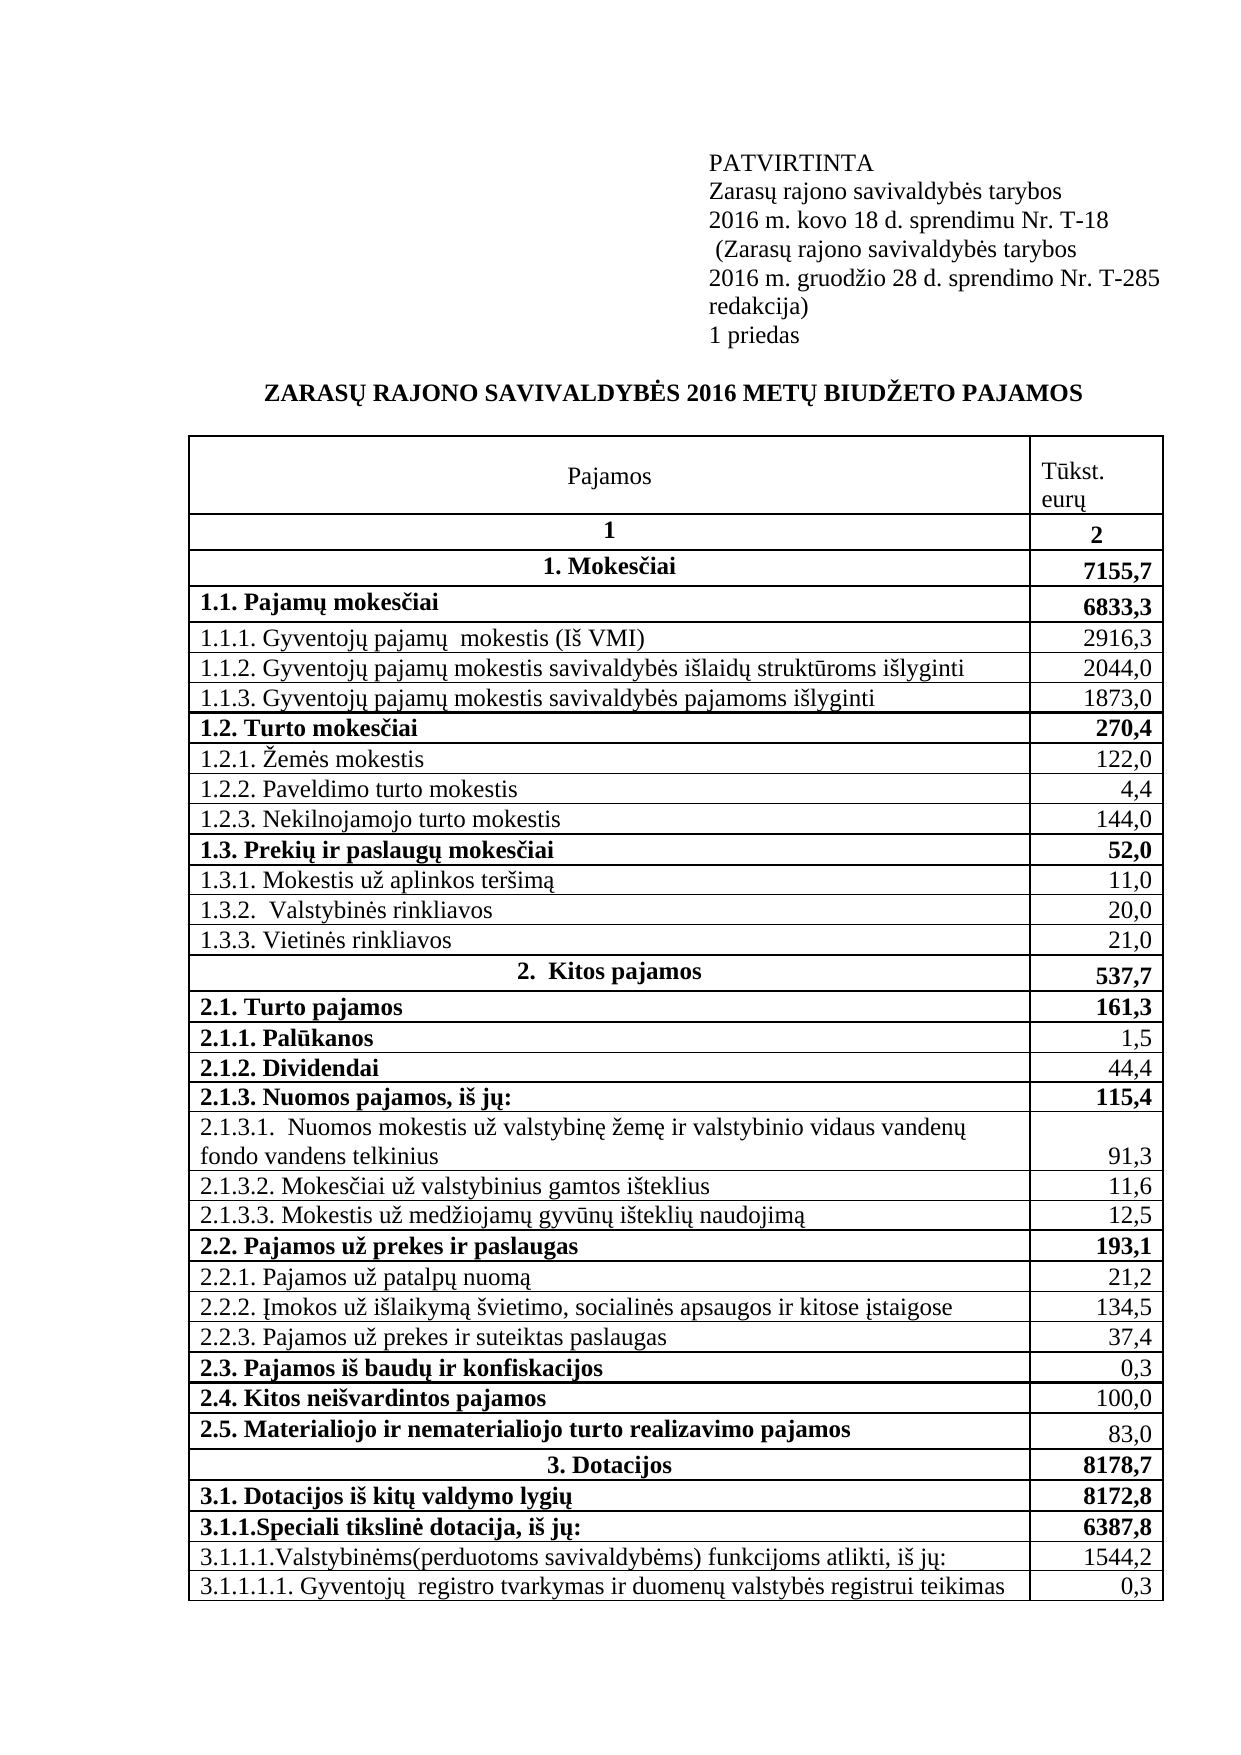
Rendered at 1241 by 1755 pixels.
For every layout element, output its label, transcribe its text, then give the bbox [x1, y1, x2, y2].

table_cell 91,3 [1031, 1112, 1162, 1170]
table_cell 3.1.1.1.Valstybinėms(perduotoms savivaldybėms) funkcijoms atlikti, iš jų: [190, 1542, 1029, 1570]
table_cell 3.1.1.1.1. Gyventojų registro tvarkymas ir duomenų valstybės registrui teikimas [190, 1571, 1029, 1600]
table_cell 6833,3 [1031, 587, 1162, 621]
table_cell 3. Dotacijos [190, 1450, 1029, 1479]
table_cell 1. Mokesčiai [190, 551, 1029, 585]
table_cell 1.1.1. Gyventojų pajamų mokestis (Iš VMI) [190, 623, 1029, 652]
text (Zarasų rajono savivaldybės tarybos [709, 234, 1169, 263]
table_cell 11,0 [1031, 866, 1162, 894]
table_cell 8178,7 [1031, 1450, 1162, 1479]
table_cell 20,0 [1031, 895, 1162, 924]
table_cell 270,4 [1031, 714, 1162, 742]
table_cell 7155,7 [1031, 551, 1162, 585]
table_cell 537,7 [1031, 956, 1162, 990]
table_cell 2.1. Turto pajamos [190, 992, 1029, 1021]
table_cell 100,0 [1031, 1384, 1162, 1412]
table_cell 193,1 [1031, 1231, 1162, 1260]
table_cell 3.1. Dotacijos iš kitų valdymo lygių [190, 1481, 1029, 1510]
table_cell 0,3 [1031, 1571, 1162, 1600]
table_cell 2. Kitos pajamos [190, 956, 1029, 990]
table_cell 134,5 [1031, 1292, 1162, 1321]
table_cell 2.1.3.1. Nuomos mokestis už valstybinę žemę ir valstybinio vidaus vandenų fondo vandens telkinius [190, 1112, 1029, 1170]
table_cell 1.2.3. Nekilnojamojo turto mokestis [190, 804, 1029, 833]
table_cell 2.5. Materialiojo ir nematerialiojo turto realizavimo pajamos [190, 1414, 1029, 1448]
table_cell 161,3 [1031, 992, 1162, 1021]
text redakcija) [709, 291, 1169, 320]
table_header Pajamos [190, 437, 1029, 513]
text ZARASŲ RAJONO SAVIVALDYBĖS 2016 METŲ BIUDŽETO PAJAMOS [177, 378, 1169, 406]
table_cell 1.2.2. Paveldimo turto mokestis [190, 774, 1029, 803]
table_cell 2.1.2. Dividendai [190, 1053, 1029, 1081]
table_cell 2.1.3.3. Mokestis už medžiojamų gyvūnų išteklių naudojimą [190, 1201, 1029, 1229]
table_cell 0,3 [1031, 1353, 1162, 1381]
table_cell 1.1. Pajamų mokesčiai [190, 587, 1029, 621]
table_cell 3.1.1.Speciali tikslinė dotacija, iš jų: [190, 1512, 1029, 1541]
table_cell 1.3.3. Vietinės rinkliavos [190, 925, 1029, 954]
table_cell 2.1.1. Palūkanos [190, 1023, 1029, 1052]
table_cell 1.2.1. Žemės mokestis [190, 744, 1029, 773]
table_cell 1.1.2. Gyventojų pajamų mokestis savivaldybės išlaidų struktūroms išlyginti [190, 653, 1029, 682]
table_cell 2 [1031, 515, 1162, 549]
table_cell 2.2.1. Pajamos už patalpų nuomą [190, 1262, 1029, 1291]
text 2016 m. gruodžio 28 d. sprendimo Nr. T-285 [709, 263, 1169, 291]
table_cell 1,5 [1031, 1023, 1162, 1052]
table_cell 115,4 [1031, 1083, 1162, 1111]
table_cell 122,0 [1031, 744, 1162, 773]
table_cell 2.2. Pajamos už prekes ir paslaugas [190, 1231, 1029, 1260]
table_cell 144,0 [1031, 804, 1162, 833]
table_cell 1.2. Turto mokesčiai [190, 714, 1029, 742]
text 1 priedas [709, 320, 1169, 349]
text PATVIRTINTA [709, 148, 1169, 176]
table_cell 1.3.2. Valstybinės rinkliavos [190, 895, 1029, 924]
table_cell 2044,0 [1031, 653, 1162, 682]
table_cell 8172,8 [1031, 1481, 1162, 1510]
table_cell 2.1.3. Nuomos pajamos, iš jų: [190, 1083, 1029, 1111]
table_cell 2.3. Pajamos iš baudų ir konfiskacijos [190, 1353, 1029, 1381]
table_header Tūkst. eurų [1031, 437, 1162, 513]
table_cell 1.1.3. Gyventojų pajamų mokestis savivaldybės pajamoms išlyginti [190, 683, 1029, 711]
table_cell 1.3.1. Mokestis už aplinkos teršimą [190, 866, 1029, 894]
table_cell 21,0 [1031, 925, 1162, 954]
table_cell 44,4 [1031, 1053, 1162, 1081]
table_cell 11,6 [1031, 1171, 1162, 1199]
table_cell 1 [190, 515, 1029, 549]
text Zarasų rajono savivaldybės tarybos [709, 176, 1169, 205]
table_cell 1544,2 [1031, 1542, 1162, 1570]
table_cell 2.2.2. Įmokos už išlaikymą švietimo, socialinės apsaugos ir kitose įstaigose [190, 1292, 1029, 1321]
table_cell 6387,8 [1031, 1512, 1162, 1541]
table_cell 1873,0 [1031, 683, 1162, 711]
table_cell 2916,3 [1031, 623, 1162, 652]
table_cell 2.4. Kitos neišvardintos pajamos [190, 1384, 1029, 1412]
table_cell 52,0 [1031, 835, 1162, 863]
table_cell 4,4 [1031, 774, 1162, 803]
table_cell 21,2 [1031, 1262, 1162, 1291]
table_cell 1.3. Prekių ir paslaugų mokesčiai [190, 835, 1029, 863]
text 2016 m. kovo 18 d. sprendimu Nr. T-18 [709, 205, 1169, 234]
table_cell 12,5 [1031, 1201, 1162, 1229]
table_cell 83,0 [1031, 1414, 1162, 1448]
table_cell 2.2.3. Pajamos už prekes ir suteiktas paslaugas [190, 1322, 1029, 1351]
table_cell 2.1.3.2. Mokesčiai už valstybinius gamtos išteklius [190, 1171, 1029, 1199]
table_cell 37,4 [1031, 1322, 1162, 1351]
